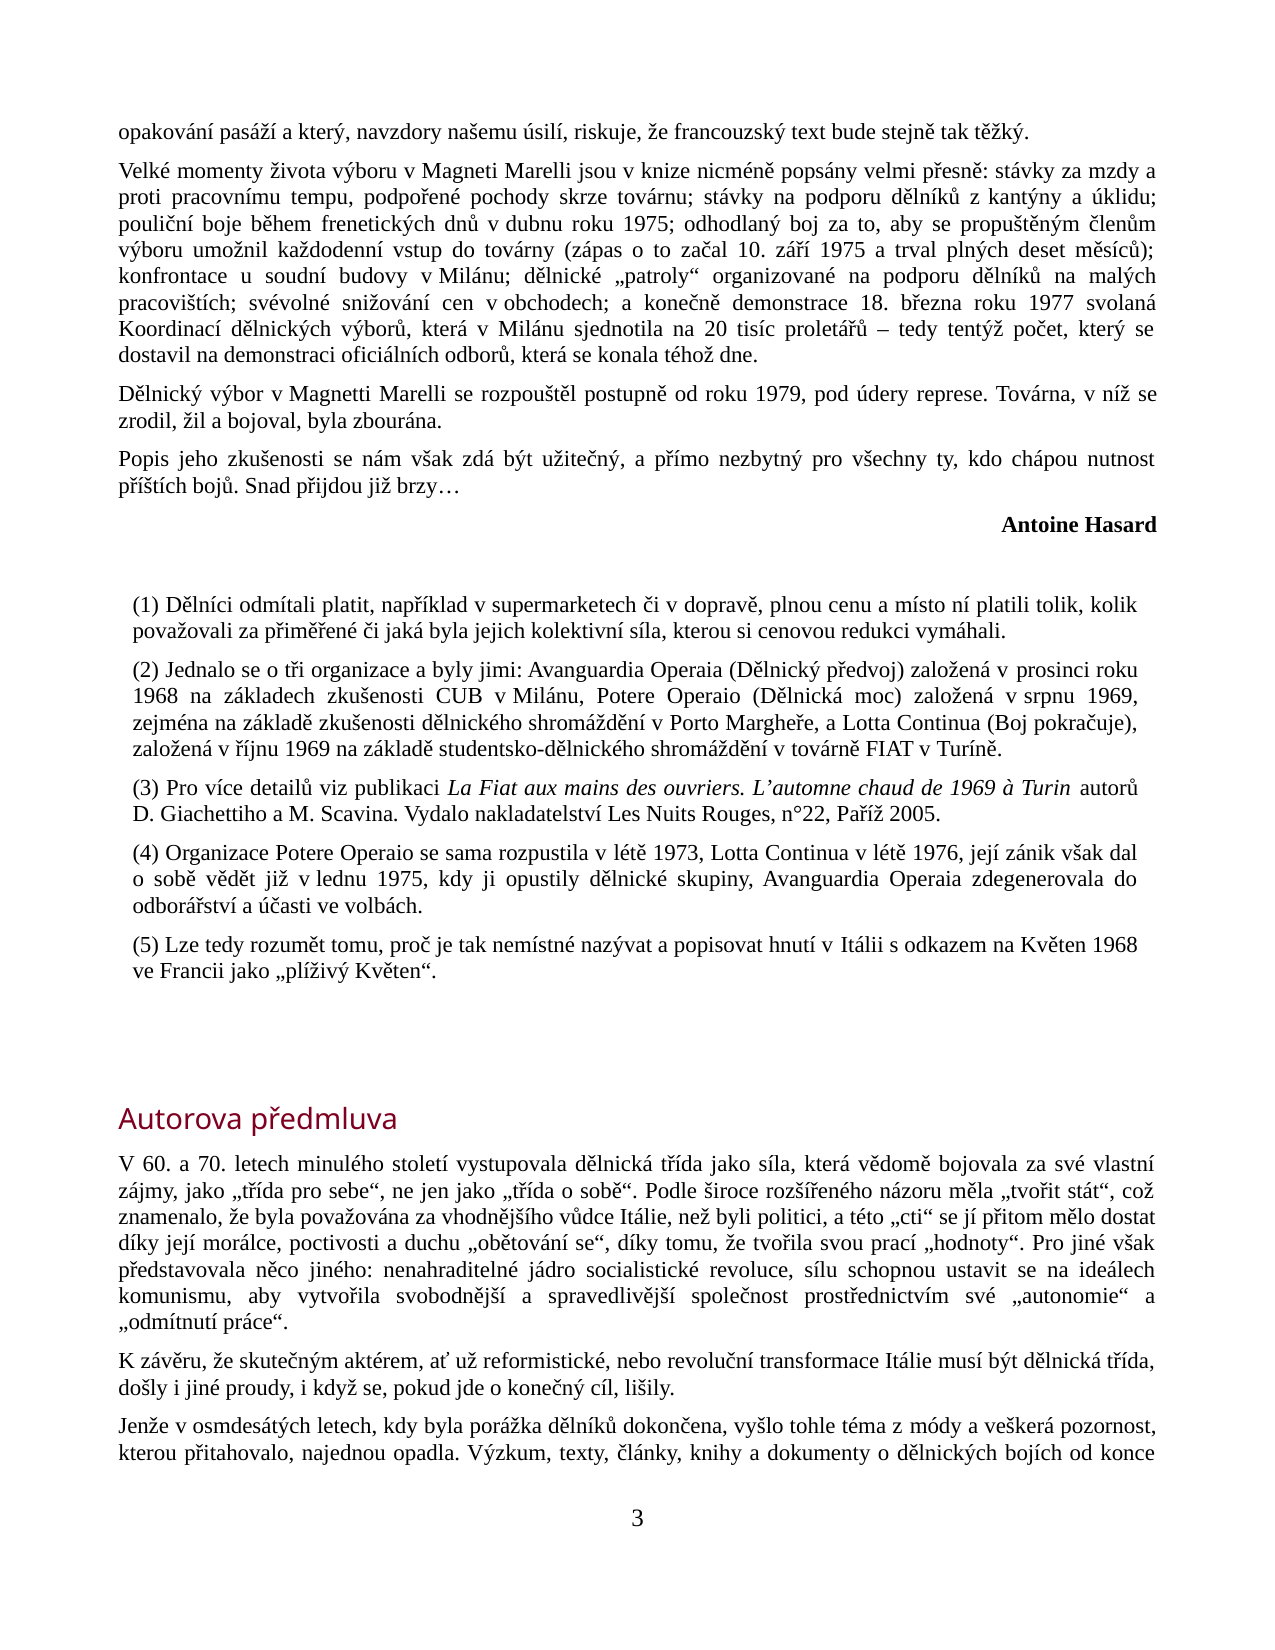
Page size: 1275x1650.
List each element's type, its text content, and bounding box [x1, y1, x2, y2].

text (3) Pro více detailů viz publikaci La Fiat aux mains des ouvriers. L’automne chaud de 1969 à Turin autorů D. Giachettiho a M. Scavina. Vydalo nakladatelství Les Nuits Rouges, n°22, Paříž 2005. [132, 774, 1138, 827]
text Velké momenty života výboru v Magneti Marelli jsou v knize nicméně popsány velmi přesně: stávky za mzdy a proti pracovnímu tempu, podpořené pochody skrze továrnu; stávky na podporu dělníků z kantýny a úklidu; pouliční boje během frenetických dnů v dubnu roku 1975; odhodlaný boj za to, aby se propuštěným členům výboru umožnil každodenní vstup do továrny (zápas o to začal 10. září 1975 a trval plných deset měsíců); konfrontace u soudní budovy v Milánu; dělnické „patroly“ organizované na podporu dělníků na malých pracovištích; svévolné snižování cen v obchodech; a konečně demonstrace 18. března roku 1977 svolaná Koordinací dělnických výborů, která v Milánu sjednotila na 20 tisíc proletářů – tedy tentýž počet, který se dostavil na demonstraci oficiálních odborů, která se konala téhož dne. [118, 157, 1157, 368]
text opakování pasáží a který, navzdory našemu úsilí, riskuje, že francouzský text bude stejně tak těžký. [118, 118, 1157, 144]
text Popis jeho zkušenosti se nám však zdá být užitečný, a přímo nezbytný pro všechny ty, kdo chápou nutnost příštích bojů. Snad přijdou již brzy… [118, 446, 1157, 498]
text (2) Jednalo se o tři organizace a byly jimi: Avanguardia Operaia (Dělnický předvoj) založená v prosinci roku 1968 na základech zkušenosti CUB v Milánu, Potere Operaio (Dělnická moc) založená v srpnu 1969, zejména na základě zkušenosti dělnického shromáždění v Porto Margheře, a Lotta Continua (Boj pokračuje), založená v říjnu 1969 na základě studentsko-dělnického shromáždění v továrně FIAT v Turíně. [132, 656, 1138, 761]
text V 60. a 70. letech minulého století vystupovala dělnická třída jako síla, která vědomě bojovala za své vlastní zájmy, jako „třída pro sebe“, ne jen jako „třída o sobě“. Podle široce rozšířeného názoru měla „tvořit stát“, což znamenalo, že byla považována za vhodnějšího vůdce Itálie, než byli politici, a této „cti“ se jí přitom mělo dostat díky její morálce, poctivosti a duchu „obětování se“, díky tomu, že tvořila svou prací „hodnoty“. Pro jiné však představovala něco jiného: nenahraditelné jádro socialistické revoluce, sílu schopnou ustavit se na ideálech komunismu, aby vytvořila svobodnější a spravedlivější společnost prostřednictvím své „autonomie“ a „odmítnutí práce“. [118, 1150, 1157, 1335]
text Dělnický výbor v Magnetti Marelli se rozpouštěl postupně od roku 1979, pod údery represe. Továrna, v níž se zrodil, žil a bojoval, byla zbourána. [118, 380, 1157, 433]
text K závěru, že skutečným aktérem, ať už reformistické, nebo revoluční transformace Itálie musí být dělnická třída, došly i jiné proudy, i když se, pokud jde o konečný cíl, lišily. [118, 1347, 1157, 1400]
text Antoine Hasard [118, 511, 1157, 537]
text Jenže v osmdesátých letech, kdy byla porážka dělníků dokončena, vyšlo tohle téma z módy a veškerá pozornost, kterou přitahovalo, najednou opadla. Výzkum, texty, články, knihy a dokumenty o dělnických bojích od konce [118, 1412, 1157, 1465]
subtitle Autorova předmluva [118, 1098, 1157, 1138]
text (1) Dělníci odmítali platit, například v supermarketech či v dopravě, plnou cenu a místo ní platili tolik, kolik považovali za přiměřené či jaká byla jejich kolektivní síla, kterou si cenovou redukci vymáhali. [132, 591, 1138, 643]
text (4) Organizace Potere Operaio se sama rozpustila v létě 1973, Lotta Continua v létě 1976, její zánik však dal o sobě vědět již v lednu 1975, kdy ji opustily dělnické skupiny, Avanguardia Operaia zdegenerovala do odborářství a účasti ve volbách. [132, 839, 1138, 918]
text (5) Lze tedy rozumět tomu, proč je tak nemístné nazývat a popisovat hnutí v Itálii s odkazem na Květen 1968 ve Francii jako „plíživý Květen“. [132, 931, 1138, 983]
